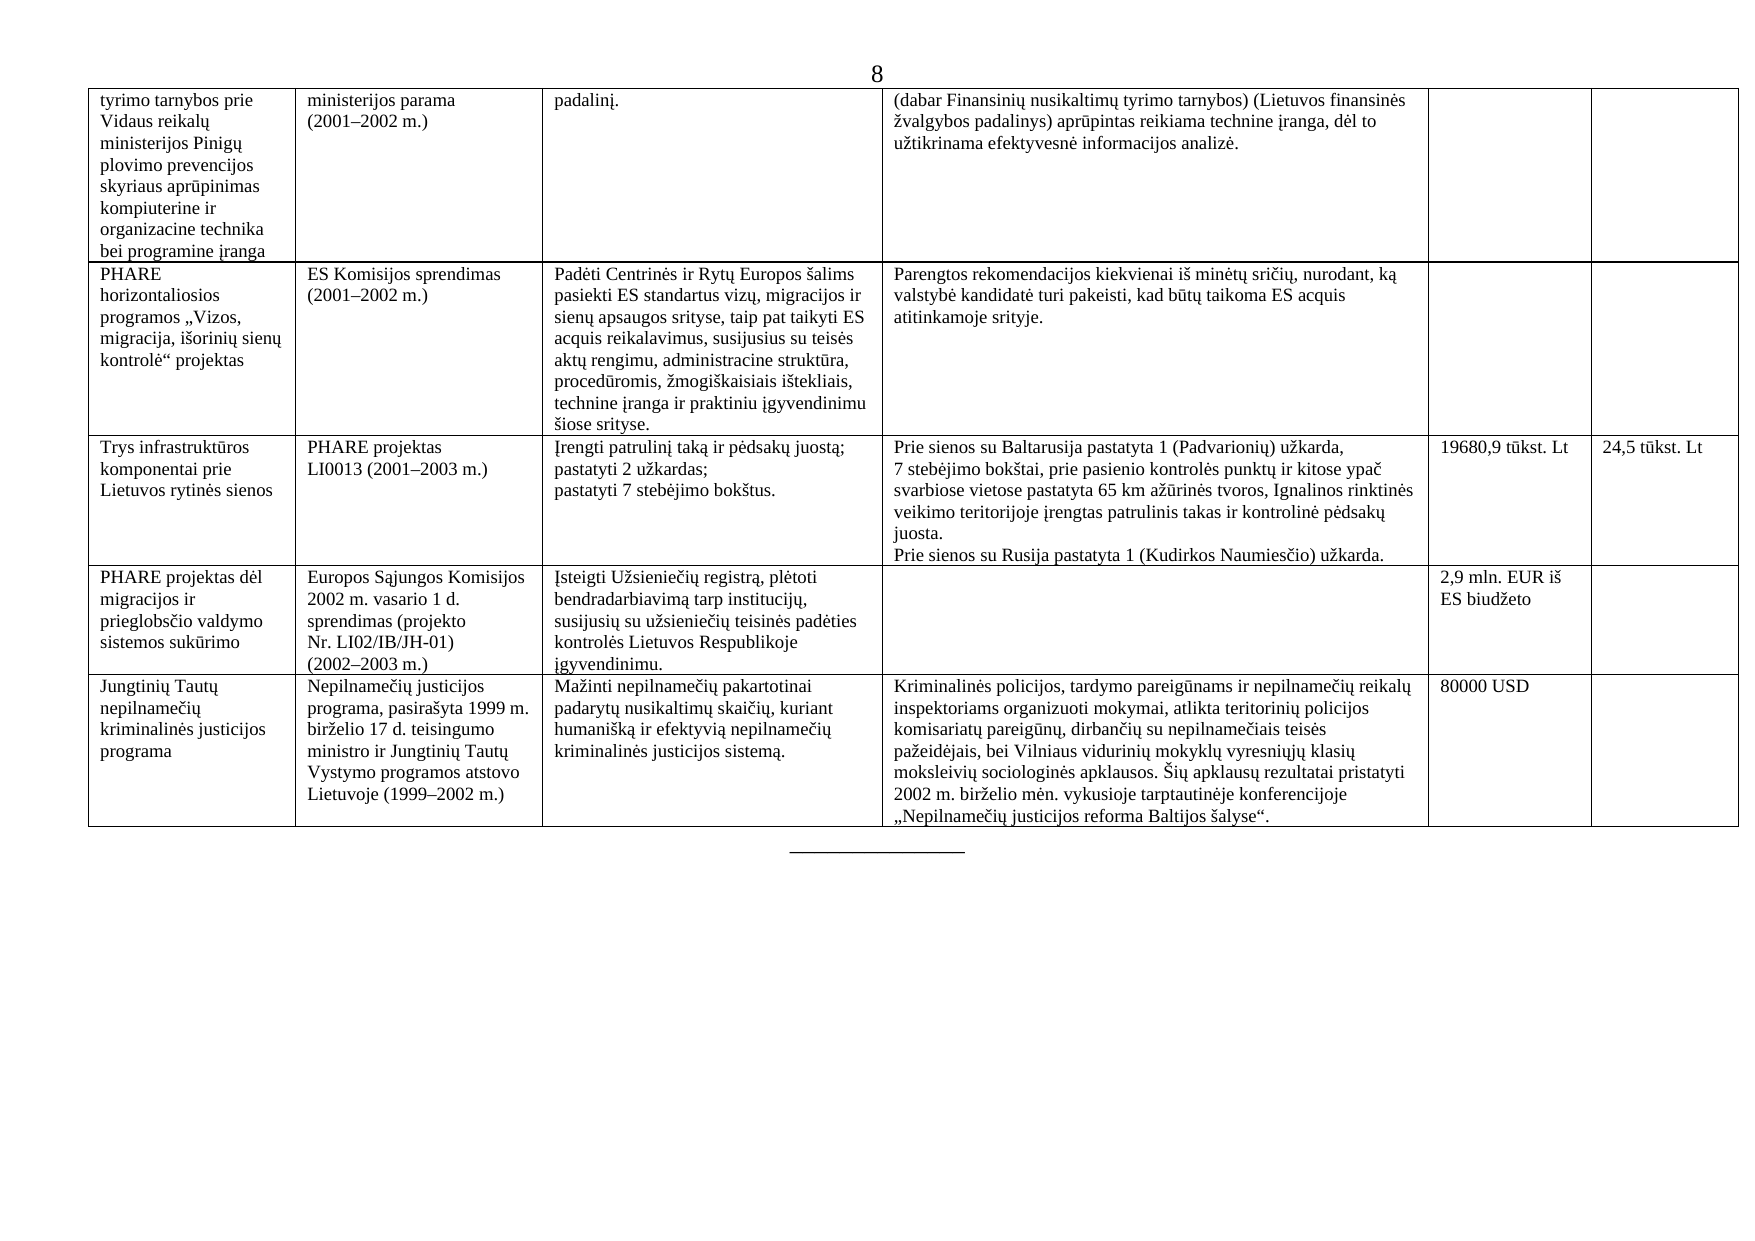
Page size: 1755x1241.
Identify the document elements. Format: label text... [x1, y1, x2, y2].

table_cell PHARE projektas dėl migracijos ir prieglobsčio valdymo sistemos sukūrimo [89, 566, 295, 674]
table_cell Mažinti nepilnamečių pakartotinai padarytų nusikaltimų skaičių, kuriant humanišką ir efektyvią nepilnamečių kriminalinės justicijos sistemą. [543, 675, 882, 826]
table_cell PHARE horizontaliosios programos „Vizos, migracija, išorinių sienų kontrolė“ projektas [89, 263, 295, 435]
table_cell Parengtos rekomendacijos kiekvienai iš minėtų sričių, nurodant, ką valstybė kandidatė turi pakeisti, kad būtų taikoma ES acquis atitinkamoje srityje. [883, 263, 1428, 435]
table_cell Europos Sąjungos Komisijos 2002 m. vasario 1 d. sprendimas (projekto Nr. LI02/IB/JH-01) (2002–2003 m.) [296, 566, 542, 674]
table_cell Įrengti patrulinį taką ir pėdsakų juostą; pastatyti 2 užkardas; pastatyti 7 stebėjimo bokštus. [543, 436, 882, 565]
table_cell [1592, 89, 1738, 261]
table_cell [1592, 263, 1738, 435]
table_cell ES Komisijos sprendimas (2001–2002 m.) [296, 263, 542, 435]
table_cell padalinį. [543, 89, 882, 261]
table_cell PHARE projektas LI0013 (2001–2003 m.) [296, 436, 542, 565]
table_cell Kriminalinės policijos, tardymo pareigūnams ir nepilnamečių reikalų inspektoriams organizuoti mokymai, atlikta teritorinių policijos komisariatų pareigūnų, dirbančių su nepilnamečiais teisės pažeidėjais, bei Vilniaus vidurinių mokyklų vyresniųjų klasių moksleivių sociologinės apklausos. Šių apklausų rezultatai pristatyti 2002 m. birželio mėn. vykusioje tarptautinėje konferencijoje „Nepilnamečių justicijos reforma Baltijos šalyse“. [883, 675, 1428, 826]
table_cell (dabar Finansinių nusikaltimų tyrimo tarnybos) (Lietuvos finansinės žvalgybos padalinys) aprūpintas reikiama technine įranga, dėl to užtikrinama efektyvesnė informacijos analizė. [883, 89, 1428, 261]
table_cell Įsteigti Užsieniečių registrą, plėtoti bendradarbiavimą tarp institucijų, susijusių su užsieniečių teisinės padėties kontrolės Lietuvos Respublikoje įgyvendinimu. [543, 566, 882, 674]
table_cell Prie sienos su Baltarusija pastatyta 1 (Padvarionių) užkarda, 7 stebėjimo bokštai, prie pasienio kontrolės punktų ir kitose ypač svarbiose vietose pastatyta 65 km ažūrinės tvoros, Ignalinos rinktinės veikimo teritorijoje įrengtas patrulinis takas ir kontrolinė pėdsakų juosta. Prie sienos su Rusija pastatyta 1 (Kudirkos Naumiesčio) užkarda. [883, 436, 1428, 565]
table_cell 2,9 mln. EUR iš ES biudžeto [1429, 566, 1591, 674]
table_cell 24,5 tūkst. Lt [1592, 436, 1738, 565]
table_cell [1429, 89, 1591, 261]
table_cell 80000 USD [1429, 675, 1591, 826]
table_cell Jungtinių Tautų nepilnamečių kriminalinės justicijos programa [89, 675, 295, 826]
table_cell Nepilnamečių justicijos programa, pasirašyta 1999 m. birželio 17 d. teisingumo ministro ir Jungtinių Tautų Vystymo programos atstovo Lietuvoje (1999–2002 m.) [296, 675, 542, 826]
text ______________ [89, 827, 1666, 856]
table_cell [1429, 263, 1591, 435]
table_cell Trys infrastruktūros komponentai prie Lietuvos rytinės sienos [89, 436, 295, 565]
table_cell 19680,9 tūkst. Lt [1429, 436, 1591, 565]
table_cell tyrimo tarnybos prie Vidaus reikalų ministerijos Pinigų plovimo prevencijos skyriaus aprūpinimas kompiuterine ir organizacine technika bei programine įranga [89, 89, 295, 261]
table_cell Padėti Centrinės ir Rytų Europos šalims pasiekti ES standartus vizų, migracijos ir sienų apsaugos srityse, taip pat taikyti ES acquis reikalavimus, susijusius su teisės aktų rengimu, administracine struktūra, procedūromis, žmogiškaisiais ištekliais, technine įranga ir praktiniu įgyvendinimu šiose srityse. [543, 263, 882, 435]
table_cell ministerijos parama (2001–2002 m.) [296, 89, 542, 261]
table_cell [1592, 675, 1738, 826]
table_cell [883, 566, 1428, 674]
table_cell [1592, 566, 1738, 674]
